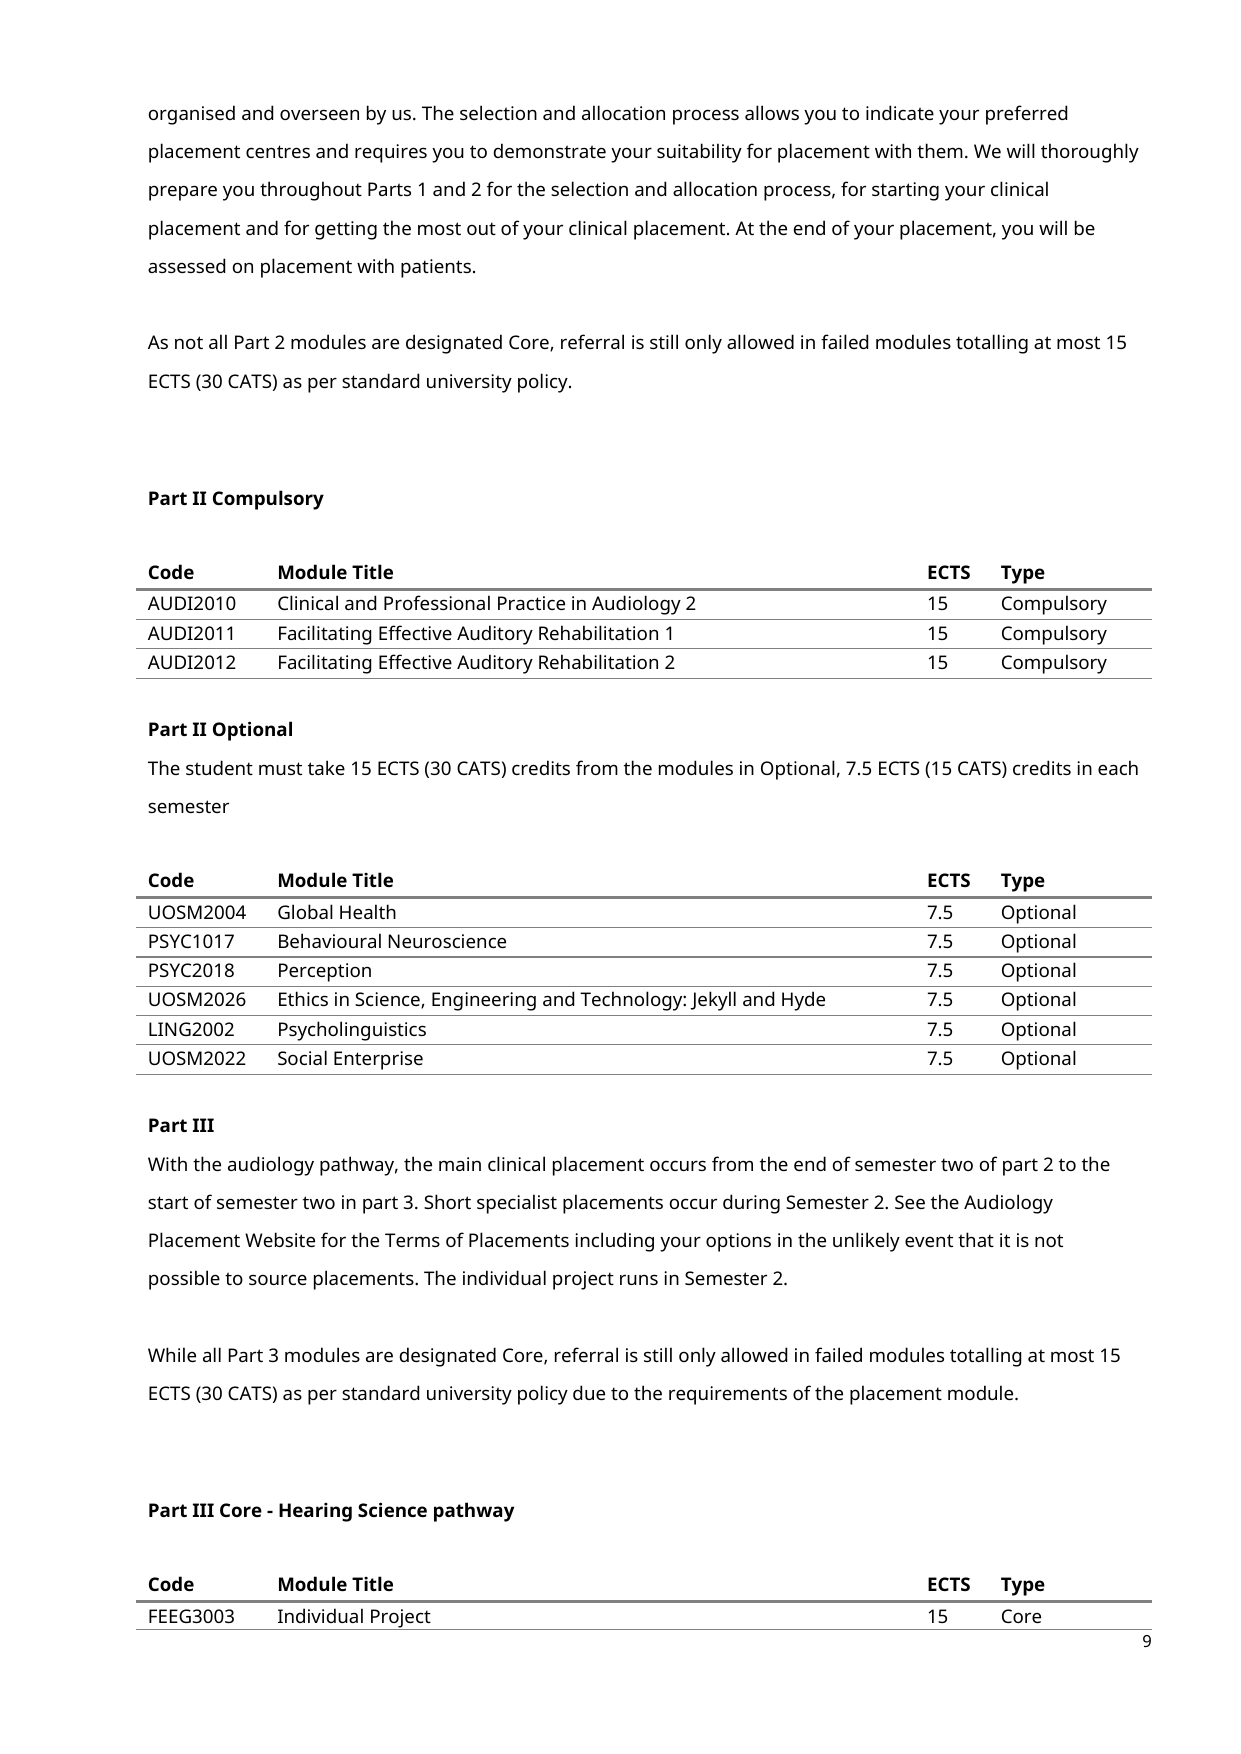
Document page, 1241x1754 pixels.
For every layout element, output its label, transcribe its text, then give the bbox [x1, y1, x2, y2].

table_cell Code [136, 559, 266, 587]
table_cell Ethics in Science, Engineering and Technology: Jekyll and Hyde [266, 987, 916, 1015]
table_cell UOSM2004 [136, 899, 266, 927]
table_cell Core [989, 1603, 1152, 1629]
table_cell Module Title [266, 559, 916, 587]
table_cell 15 [916, 1603, 989, 1629]
table_cell Compulsory [989, 649, 1152, 677]
table_cell Compulsory [989, 620, 1152, 648]
table_cell Facilitating Effective Auditory Rehabilitation 1 [266, 620, 916, 648]
table_cell UOSM2026 [136, 987, 266, 1015]
table_cell 7.5 [916, 928, 989, 956]
table_cell Optional [989, 1045, 1152, 1073]
table_cell ECTS [916, 868, 989, 896]
table_cell Behavioural Neuroscience [266, 928, 916, 956]
table_cell 7.5 [916, 987, 989, 1015]
table_cell 7.5 [916, 958, 989, 986]
table_cell AUDI2010 [136, 591, 266, 619]
table_cell Module Title [266, 868, 916, 896]
table_cell PSYC1017 [136, 928, 266, 956]
table_cell Part II Optional The student must take 15 ECTS (30 CATS) credits from the modules in Optional, 7.5 ECTS (15 CATS) credits in each semester [136, 679, 1152, 868]
table_cell Code [136, 868, 266, 896]
table_cell 7.5 [916, 1016, 989, 1044]
table_cell AUDI2011 [136, 620, 266, 648]
table_cell LING2002 [136, 1016, 266, 1044]
table_cell 7.5 [916, 899, 989, 927]
table_cell 15 [916, 591, 989, 619]
table_cell Compulsory [989, 591, 1152, 619]
table_cell AUDI2012 [136, 649, 266, 677]
table_cell Social Enterprise [266, 1045, 916, 1073]
table_cell Optional [989, 928, 1152, 956]
table_cell organised and overseen by us. The selection and allocation process allows you to indicate your preferred placement centres and requires you to demonstrate your suitability for placement with them. We will thoroughly prepare you throughout Parts 1 and 2 for the selection and allocation process, for starting your clinical placement and for getting the most out of your clinical placement. At the end of your placement, you will be assessed on placement with patients. As not all Part 2 modules are designated Core, referral is still only allowed in failed modules totalling at most 15 ECTS (30 CATS) as per standard university policy. [136, 99, 1152, 447]
table_cell Type [989, 868, 1152, 896]
table_cell FEEG3003 [136, 1603, 266, 1629]
table_cell Part II Compulsory [136, 447, 1152, 559]
table_cell 7.5 [916, 1045, 989, 1073]
table_cell Module Title [266, 1572, 916, 1600]
table_cell Code [136, 1572, 266, 1600]
table_cell Part III With the audiology pathway, the main clinical placement occurs from the end of semester two of part 2 to the start of semester two in part 3. Short specialist placements occur during Semester 2. See the Audiology Placement Website for the Terms of Placements including your options in the unlikely event that it is not possible to source placements. The individual project runs in Semester 2. While all Part 3 modules are designated Core, referral is still only allowed in failed modules totalling at most 15 ECTS (30 CATS) as per standard university policy due to the requirements of the placement module. [136, 1075, 1152, 1459]
table_cell Facilitating Effective Auditory Rehabilitation 2 [266, 649, 916, 677]
table_cell Optional [989, 987, 1152, 1015]
table_cell Type [989, 559, 1152, 587]
table_cell 15 [916, 649, 989, 677]
table_cell Clinical and Professional Practice in Audiology 2 [266, 591, 916, 619]
table_cell Type [989, 1572, 1152, 1600]
table_cell Optional [989, 958, 1152, 986]
table_cell Optional [989, 1016, 1152, 1044]
table_cell ECTS [916, 559, 989, 587]
table_cell Part III Core - Hearing Science pathway [136, 1459, 1152, 1572]
table_cell Optional [989, 899, 1152, 927]
table_cell PSYC2018 [136, 958, 266, 986]
table_cell 15 [916, 620, 989, 648]
table_cell UOSM2022 [136, 1045, 266, 1073]
table_cell Individual Project [266, 1603, 916, 1629]
table_cell Global Health [266, 899, 916, 927]
table_cell Psycholinguistics [266, 1016, 916, 1044]
table_cell Perception [266, 958, 916, 986]
table_cell ECTS [916, 1572, 989, 1600]
